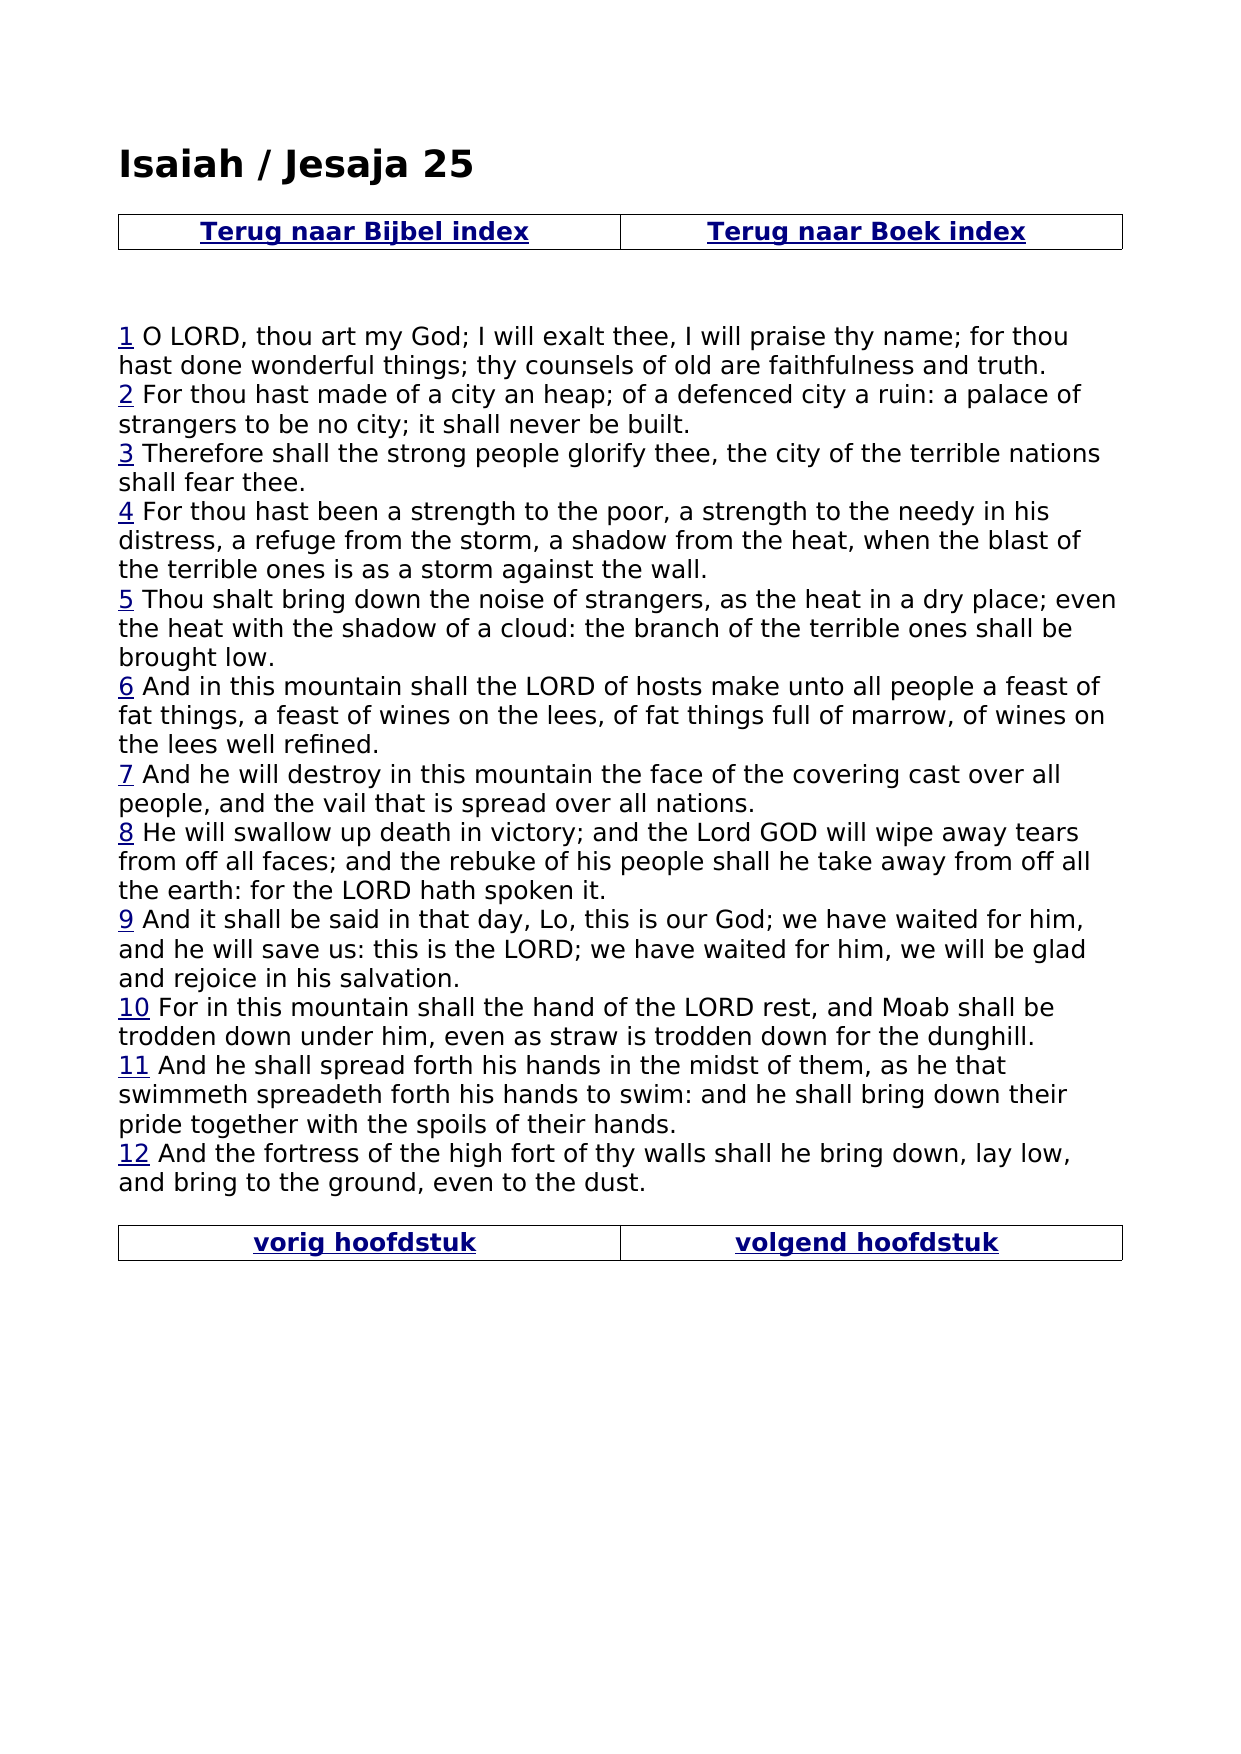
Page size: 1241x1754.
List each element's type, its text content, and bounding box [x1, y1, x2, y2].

table_header Terug naar Bijbel index [119, 215, 620, 249]
subtitle Isaiah / Jesaja 25 [118, 143, 1122, 187]
table_header volgend hoofdstuk [621, 1226, 1122, 1260]
text 1 O LORD, thou art my God; I will exalt thee, I will praise thy name; for thou hast done wonderful things; thy counsels of old are faithfulness and truth. 2 For thou hast made of a city an heap; of a defenced city a ruin: a palace of strangers to be no city; it shall never be built. 3 Therefore shall the strong people glorify thee, the city of the terrible nations shall fear thee. 4 For thou hast been a strength to the poor, a strength to the needy in his distress, a refuge from the storm, a shadow from the heat, when the blast of the terrible ones is as a storm against the wall. 5 Thou shalt bring down the noise of strangers, as the heat in a dry place; even the heat with the shadow of a cloud: the branch of the terrible ones shall be brought low. 6 And in this mountain shall the LORD of hosts make unto all people a feast of fat things, a feast of wines on the lees, of fat things full of marrow, of wines on the lees well refined. 7 And he will destroy in this mountain the face of the covering cast over all people, and the vail that is spread over all nations. 8 He will swallow up death in victory; and the Lord GOD will wipe away tears from off all faces; and the rebuke of his people shall he take away from off all the earth: for the LORD hath spoken it. 9 And it shall be said in that day, Lo, this is our God; we have waited for him, and he will save us: this is the LORD; we have waited for him, we will be glad and rejoice in his salvation. 10 For in this mountain shall the hand of the LORD rest, and Moab shall be trodden down under him, even as straw is trodden down for the dunghill. 11 And he shall spread forth his hands in the midst of them, as he that swimmeth spreadeth forth his hands to swim: and he shall bring down their pride together with the spoils of their hands. 12 And the fortress of the high fort of thy walls shall he bring down, lay low, and bring to the ground, even to the dust. [118, 264, 1122, 1197]
table_header Terug naar Boek index [621, 215, 1122, 249]
table_header vorig hoofdstuk [119, 1226, 620, 1260]
